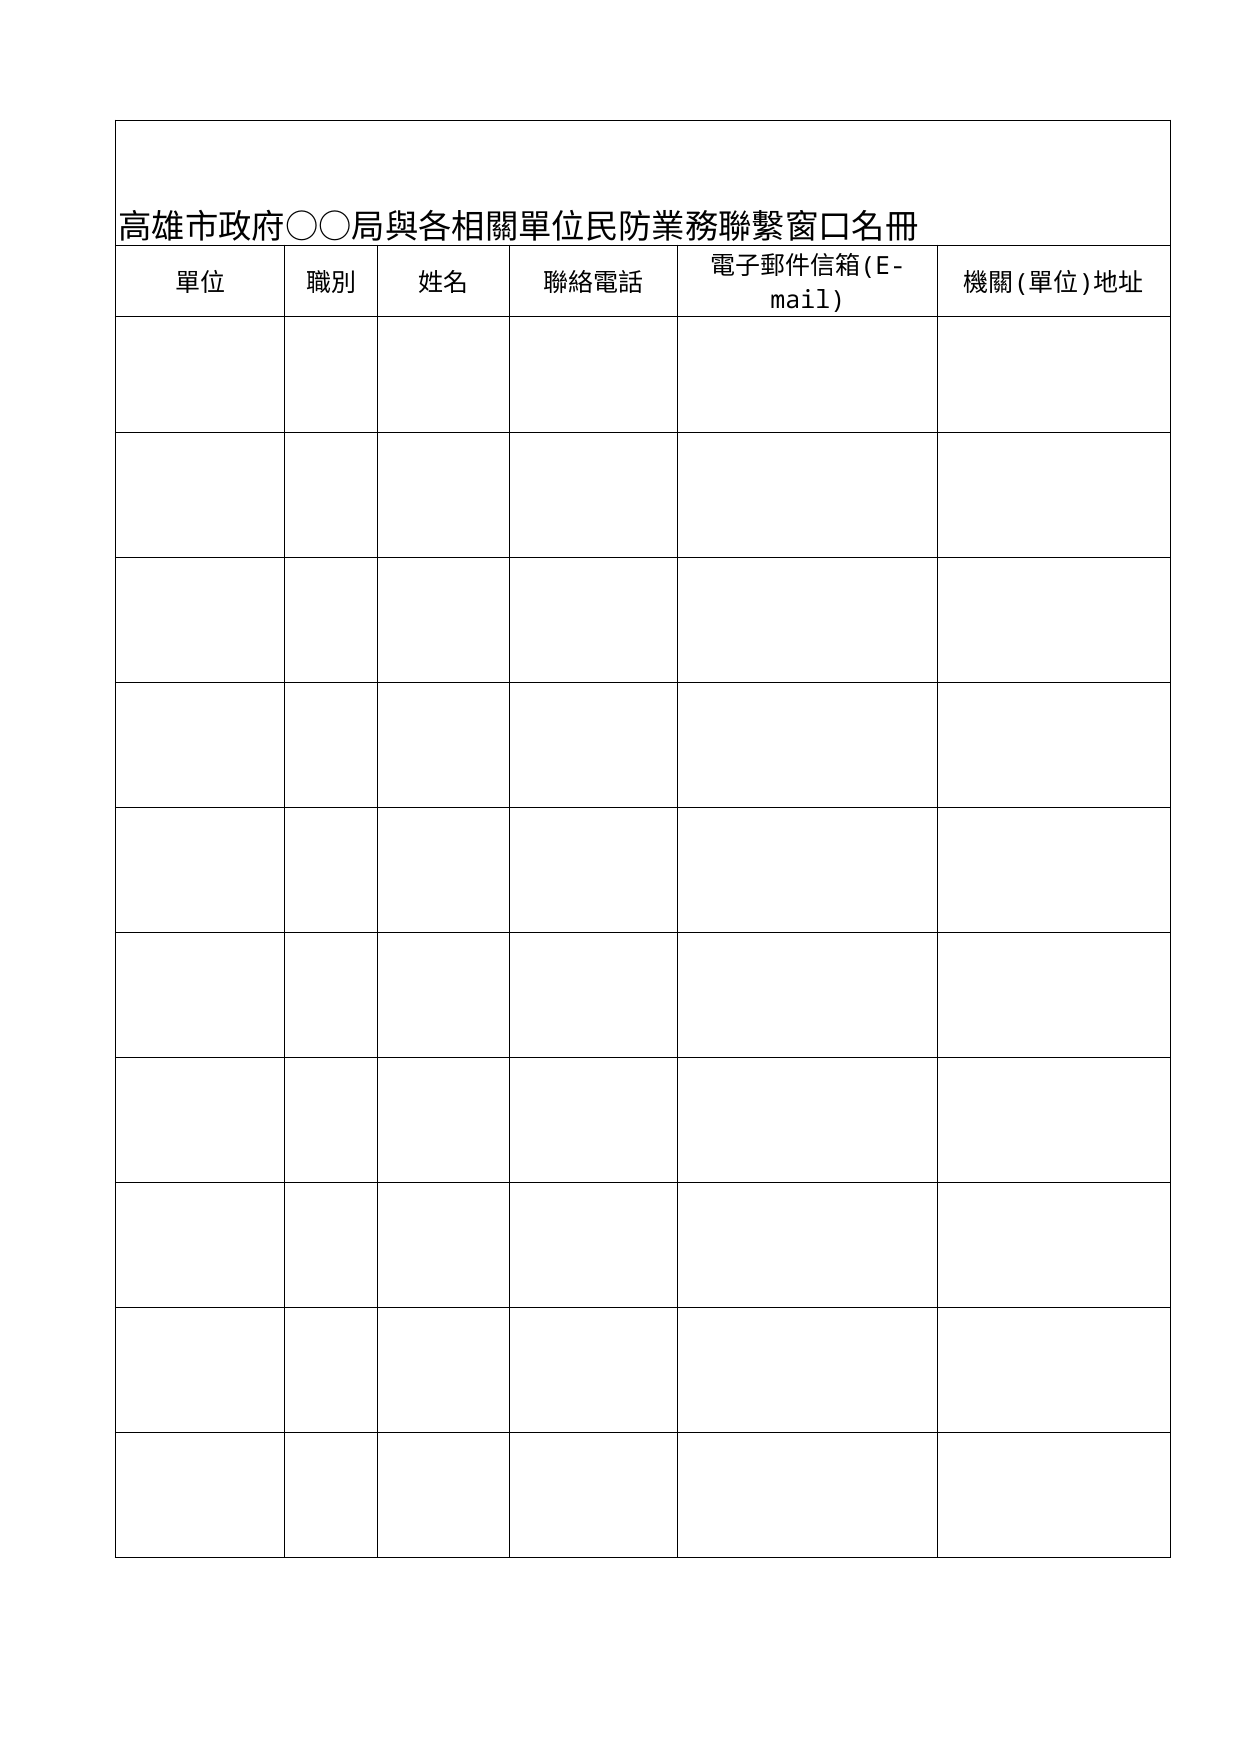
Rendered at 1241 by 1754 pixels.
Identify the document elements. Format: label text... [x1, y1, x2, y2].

table_cell [510, 683, 677, 807]
table_cell 職別 [285, 246, 377, 316]
table_cell [678, 317, 937, 432]
table_cell [116, 683, 284, 807]
table_cell [938, 1433, 1170, 1557]
table_cell [678, 1058, 937, 1182]
table_cell [378, 1308, 509, 1432]
table_cell [510, 933, 677, 1057]
table_cell [510, 1308, 677, 1432]
table_cell [378, 433, 509, 557]
table_cell [116, 1058, 284, 1182]
table_cell 聯絡電話 [510, 246, 677, 316]
table_cell [116, 933, 284, 1057]
table_cell [938, 1058, 1170, 1182]
table_cell [378, 683, 509, 807]
table_cell [378, 808, 509, 932]
table_cell [285, 933, 377, 1057]
table_cell [285, 683, 377, 807]
table_cell [378, 558, 509, 682]
table_cell [378, 1183, 509, 1307]
table_cell [678, 558, 937, 682]
table_cell [116, 1308, 284, 1432]
table_cell [378, 933, 509, 1057]
table_cell [510, 1433, 677, 1557]
table_cell [285, 558, 377, 682]
table_cell [285, 1058, 377, 1182]
table_cell [938, 808, 1170, 932]
table_cell [285, 317, 377, 432]
table_cell [116, 317, 284, 432]
table_cell [116, 558, 284, 682]
table_cell [938, 933, 1170, 1057]
table_header 高雄市政府○○局與各相關單位民防業務聯繫窗口名冊 [116, 121, 1170, 244]
table_cell [116, 433, 284, 557]
table_cell [678, 1308, 937, 1432]
table_cell [285, 1433, 377, 1557]
table_cell [938, 558, 1170, 682]
table_cell [938, 1183, 1170, 1307]
table_cell [678, 683, 937, 807]
table_cell [116, 1433, 284, 1557]
table_cell [510, 433, 677, 557]
table_cell [938, 317, 1170, 432]
table_cell [510, 1183, 677, 1307]
table_cell [378, 1433, 509, 1557]
table_cell [510, 317, 677, 432]
table_cell [285, 1183, 377, 1307]
table_cell 姓名 [378, 246, 509, 316]
table_cell 機關(單位)地址 [938, 246, 1170, 316]
table_cell [285, 433, 377, 557]
table_cell [510, 1058, 677, 1182]
table_cell [938, 433, 1170, 557]
table_cell [378, 317, 509, 432]
table_cell 電子郵件信箱(E-mail) [678, 246, 937, 316]
table_cell [378, 1058, 509, 1182]
table_cell [510, 808, 677, 932]
table_cell [510, 558, 677, 682]
table_cell [678, 808, 937, 932]
table_cell [678, 933, 937, 1057]
table_cell [678, 1433, 937, 1557]
table_cell [116, 808, 284, 932]
table_cell [678, 1183, 937, 1307]
table_cell [116, 1183, 284, 1307]
table_cell [285, 1308, 377, 1432]
table_cell [938, 683, 1170, 807]
table_cell [938, 1308, 1170, 1432]
table_cell [285, 808, 377, 932]
table_cell [678, 433, 937, 557]
table_cell 單位 [116, 246, 284, 316]
